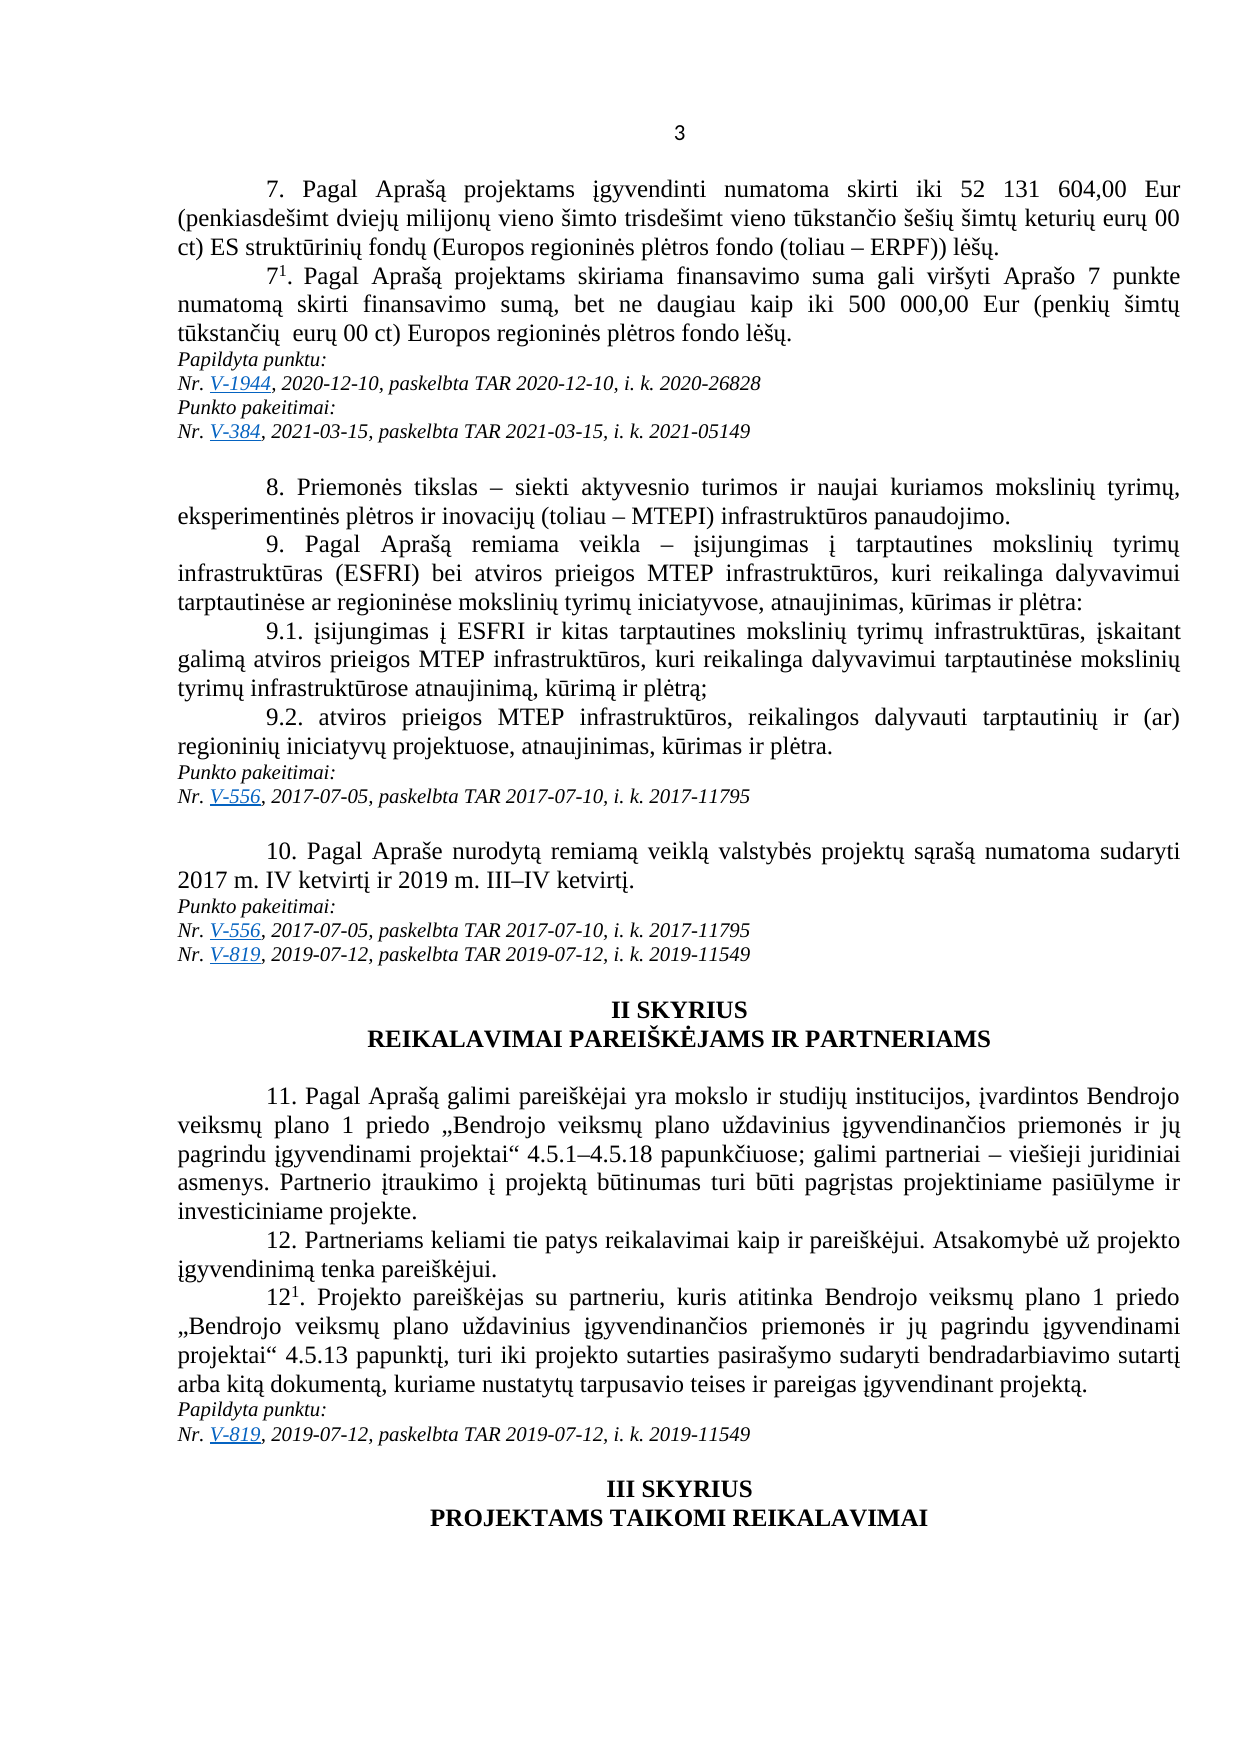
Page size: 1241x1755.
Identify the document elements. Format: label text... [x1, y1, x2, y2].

text Nr. V-1944, 2020-12-10, paskelbta TAR 2020-12-10, i. k. 2020-26828 [177, 371, 1181, 395]
text Nr. V-819, 2019-07-12, paskelbta TAR 2019-07-12, i. k. 2019-11549 [177, 942, 1181, 966]
text 9.1. įsijungimas į ESFRI ir kitas tarptautines mokslinių tyrimų infrastruktūras, įskaitant galimą atviros prieigos MTEP infrastruktūros, kuri reikalinga dalyvavimui tarptautinėse mokslinių tyrimų infrastruktūrose atnaujinimą, kūrimą ir plėtrą; [177, 616, 1181, 702]
text 10. Pagal Apraše nurodytą remiamą veiklą valstybės projektų sąrašą numatoma sudaryti 2017 m. IV ketvirtį ir 2019 m. III–IV ketvirtį. [177, 836, 1181, 894]
text PROJEKTAMS TAIKOMI REIKALAVIMAI [177, 1503, 1181, 1532]
text 71. Pagal Aprašą projektams skiriama finansavimo suma gali viršyti Aprašo 7 punkte numatomą skirti finansavimo sumą, bet ne daugiau kaip iki 500 000,00 Eur (penkių šimtų tūkstančių eurų 00 ct) Europos regioninės plėtros fondo lėšų. [177, 261, 1181, 347]
text Papildyta punktu: [177, 347, 1181, 371]
text 11. Pagal Aprašą galimi pareiškėjai yra mokslo ir studijų institucijos, įvardintos Bendrojo veiksmų plano 1 priedo „Bendrojo veiksmų plano uždavinius įgyvendinančios priemonės ir jų pagrindu įgyvendinami projektai“ 4.5.1–4.5.18 papunkčiuose; galimi partneriai – viešieji juridiniai asmenys. Partnerio įtraukimo į projektą būtinumas turi būti pagrįstas projektiniame pasiūlyme ir investiciniame projekte. [177, 1081, 1181, 1225]
text 121. Projekto pareiškėjas su partneriu, kuris atitinka Bendrojo veiksmų plano 1 priedo „Bendrojo veiksmų plano uždavinius įgyvendinančios priemonės ir jų pagrindu įgyvendinami projektai“ 4.5.13 papunktį, turi iki projekto sutarties pasirašymo sudaryti bendradarbiavimo sutartį arba kitą dokumentą, kuriame nustatytų tarpusavio teises ir pareigas įgyvendinant projektą. [177, 1282, 1181, 1397]
text 7. Pagal Aprašą projektams įgyvendinti numatoma skirti iki 52 131 604,00 Eur (penkiasdešimt dviejų milijonų vieno šimto trisdešimt vieno tūkstančio šešių šimtų keturių eurų 00 ct) ES struktūrinių fondų (Europos regioninės plėtros fondo (toliau – ERPF)) lėšų. [177, 174, 1181, 261]
text 8. Priemonės tikslas – siekti aktyvesnio turimos ir naujai kuriamos mokslinių tyrimų, eksperimentinės plėtros ir inovacijų (toliau – MTEPI) infrastruktūros panaudojimo. [177, 472, 1181, 529]
text REIKALAVIMAI PAREIŠKĖJAMS IR PARTNERIAMS [177, 1024, 1181, 1052]
text Punkto pakeitimai: [177, 894, 1181, 918]
text Punkto pakeitimai: [177, 759, 1181, 784]
text Nr. V-819, 2019-07-12, paskelbta TAR 2019-07-12, i. k. 2019-11549 [177, 1421, 1181, 1446]
text III SKYRIUS [177, 1474, 1181, 1503]
text 9.2. atviros prieigos MTEP infrastruktūros, reikalingos dalyvauti tarptautinių ir (ar) regioninių iniciatyvų projektuose, atnaujinimas, kūrimas ir plėtra. [177, 702, 1181, 759]
text 12. Partneriams keliami tie patys reikalavimai kaip ir pareiškėjui. Atsakomybė už projekto įgyvendinimą tenka pareiškėjui. [177, 1225, 1181, 1282]
text Nr. V-556, 2017-07-05, paskelbta TAR 2017-07-10, i. k. 2017-11795 [177, 918, 1181, 942]
text 9. Pagal Aprašą remiama veikla – įsijungimas į tarptautines mokslinių tyrimų infrastruktūras (ESFRI) bei atviros prieigos MTEP infrastruktūros, kuri reikalinga dalyvavimui tarptautinėse ar regioninėse mokslinių tyrimų iniciatyvose, atnaujinimas, kūrimas ir plėtra: [177, 529, 1181, 616]
text Nr. V-556, 2017-07-05, paskelbta TAR 2017-07-10, i. k. 2017-11795 [177, 784, 1181, 808]
text Papildyta punktu: [177, 1397, 1181, 1421]
text II SKYRIUS [177, 995, 1181, 1024]
text Nr. V-384, 2021-03-15, paskelbta TAR 2021-03-15, i. k. 2021-05149 [177, 419, 1181, 443]
text Punkto pakeitimai: [177, 395, 1181, 419]
